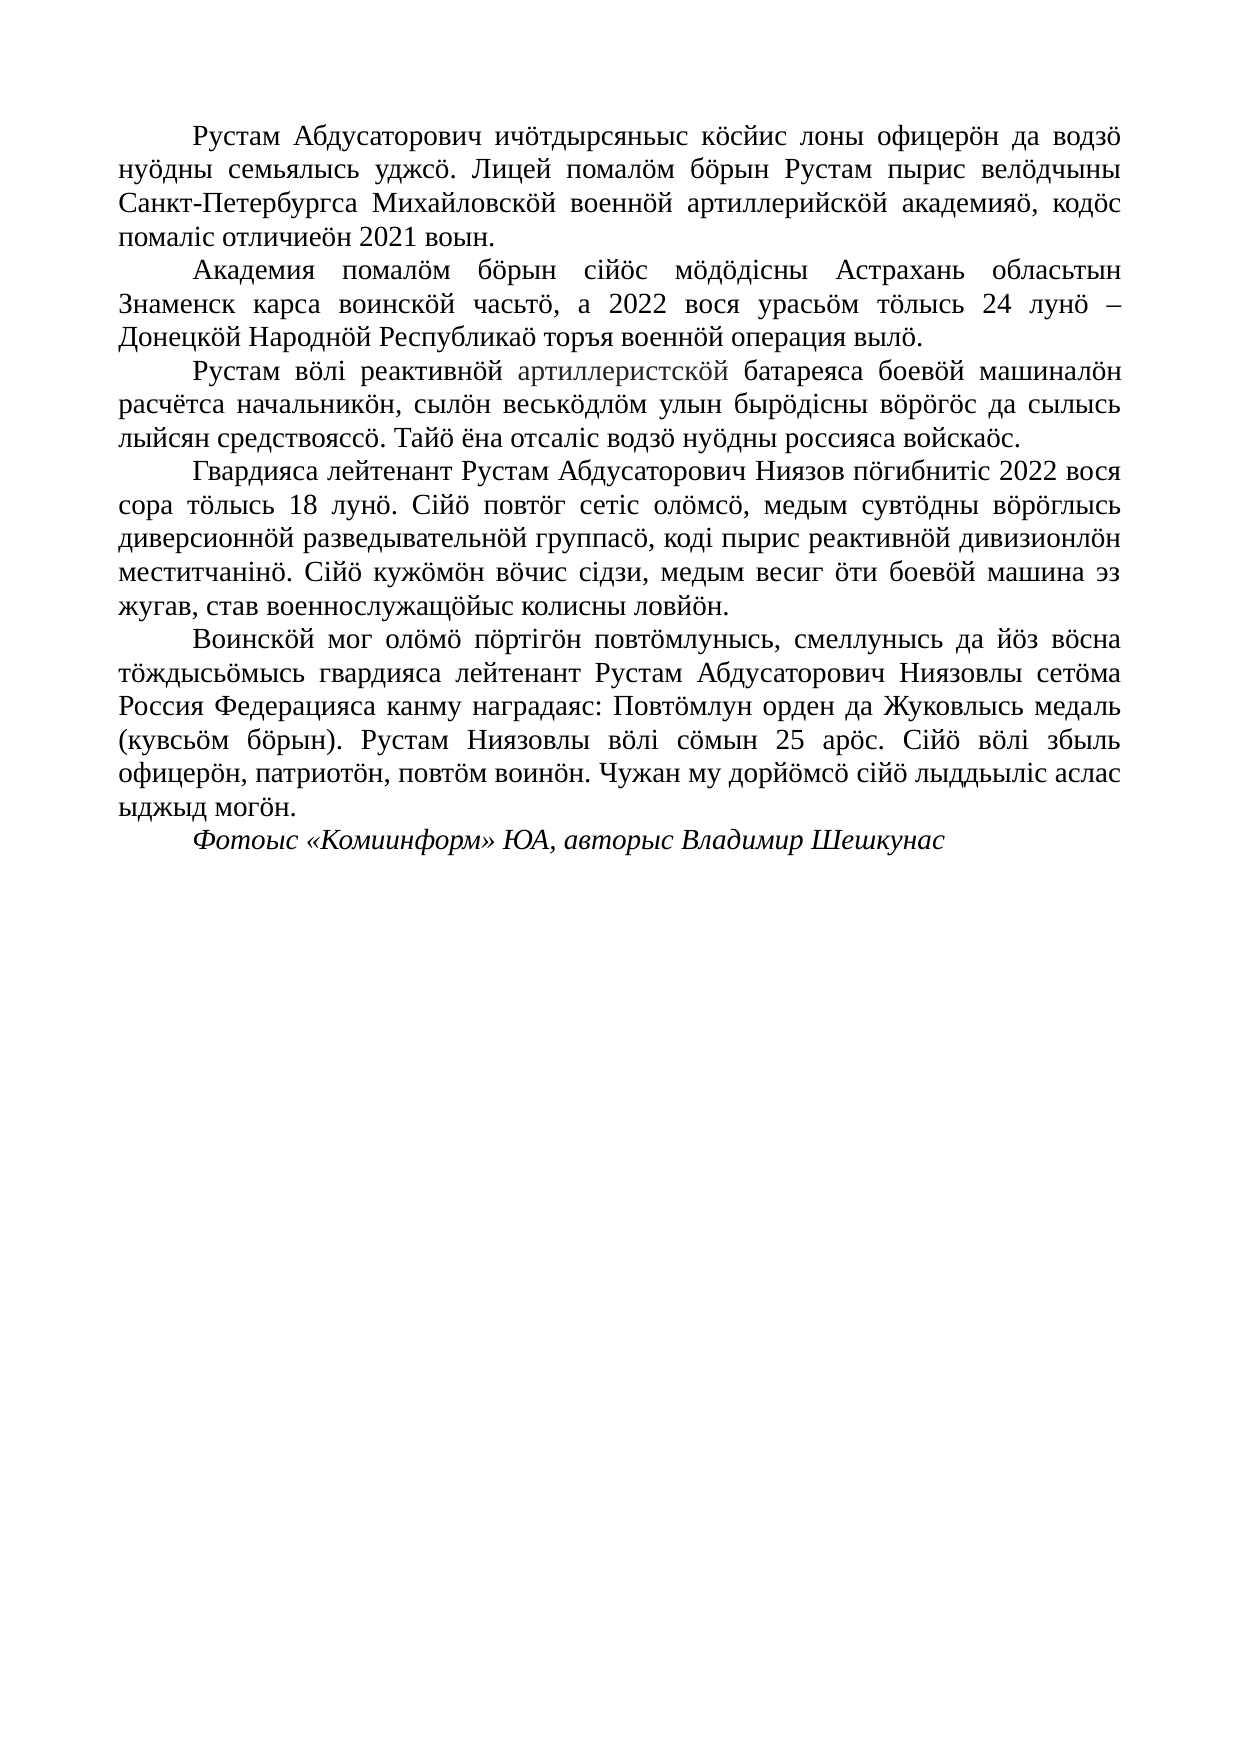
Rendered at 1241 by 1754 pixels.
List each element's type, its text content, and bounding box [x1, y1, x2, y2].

text Академия помалӧм бӧрын сійӧс мӧдӧдісны Астрахань обласьтын Знаменск карса воинскӧй часьтӧ, а 2022 вося урасьӧм тӧлысь 24 лунӧ – Донецкӧй Народнӧй Республикаӧ торъя военнӧй операция вылӧ. [118, 252, 1122, 353]
text Рустам вӧлі реактивнӧй артиллеристскӧй батареяса боевӧй машиналӧн расчётса начальникӧн, сылӧн веськӧдлӧм улын бырӧдісны вӧрӧгӧс да сылысь лыйсян средствояссӧ. Тайӧ ёна отсаліс водзӧ нуӧдны россияса войскаӧс. [118, 353, 1122, 453]
text Воинскӧй мог олӧмӧ пӧртігӧн повтӧмлунысь, смеллунысь да йӧз вӧсна тӧждысьӧмысь гвардияса лейтенант Рустам Абдусаторович Ниязовлы сетӧма Россия Федерацияса канму наградаяс: Повтӧмлун орден да Жуковлысь медаль (кувсьӧм бӧрын). Рустам Ниязовлы вӧлі сӧмын 25 арӧс. Сійӧ вӧлі збыль офицерӧн, патриотӧн, повтӧм воинӧн. Чужан му дорйӧмсӧ сійӧ лыддьыліс аслас ыджыд могӧн. [118, 621, 1122, 822]
text Рустам Абдусаторович ичӧтдырсяньыс кӧсйис лоны офицерӧн да водзӧ нуӧдны семьялысь уджсӧ. Лицей помалӧм бӧрын Рустам пырис велӧдчыны Санкт-Петербургса Михайловскӧй военнӧй артиллерийскӧй академияӧ, кодӧс помаліс отличиеӧн 2021 воын. [118, 118, 1122, 252]
text Гвардияса лейтенант Рустам Абдусаторович Ниязов пӧгибнитіс 2022 вося сора тӧлысь 18 лунӧ. Сійӧ повтӧг сетіс олӧмсӧ, медым сувтӧдны вӧрӧглысь диверсионнӧй разведывательнӧй группасӧ, коді пырис реактивнӧй дивизионлӧн меститчанінӧ. Сійӧ кужӧмӧн вӧчис сідзи, медым весиг ӧти боевӧй машина эз жугав, став военнослужащӧйыс колисны ловйӧн. [118, 453, 1122, 621]
text Фотоыс «Комиинформ» ЮА, авторыс Владимир Шешкунас [118, 822, 1122, 856]
